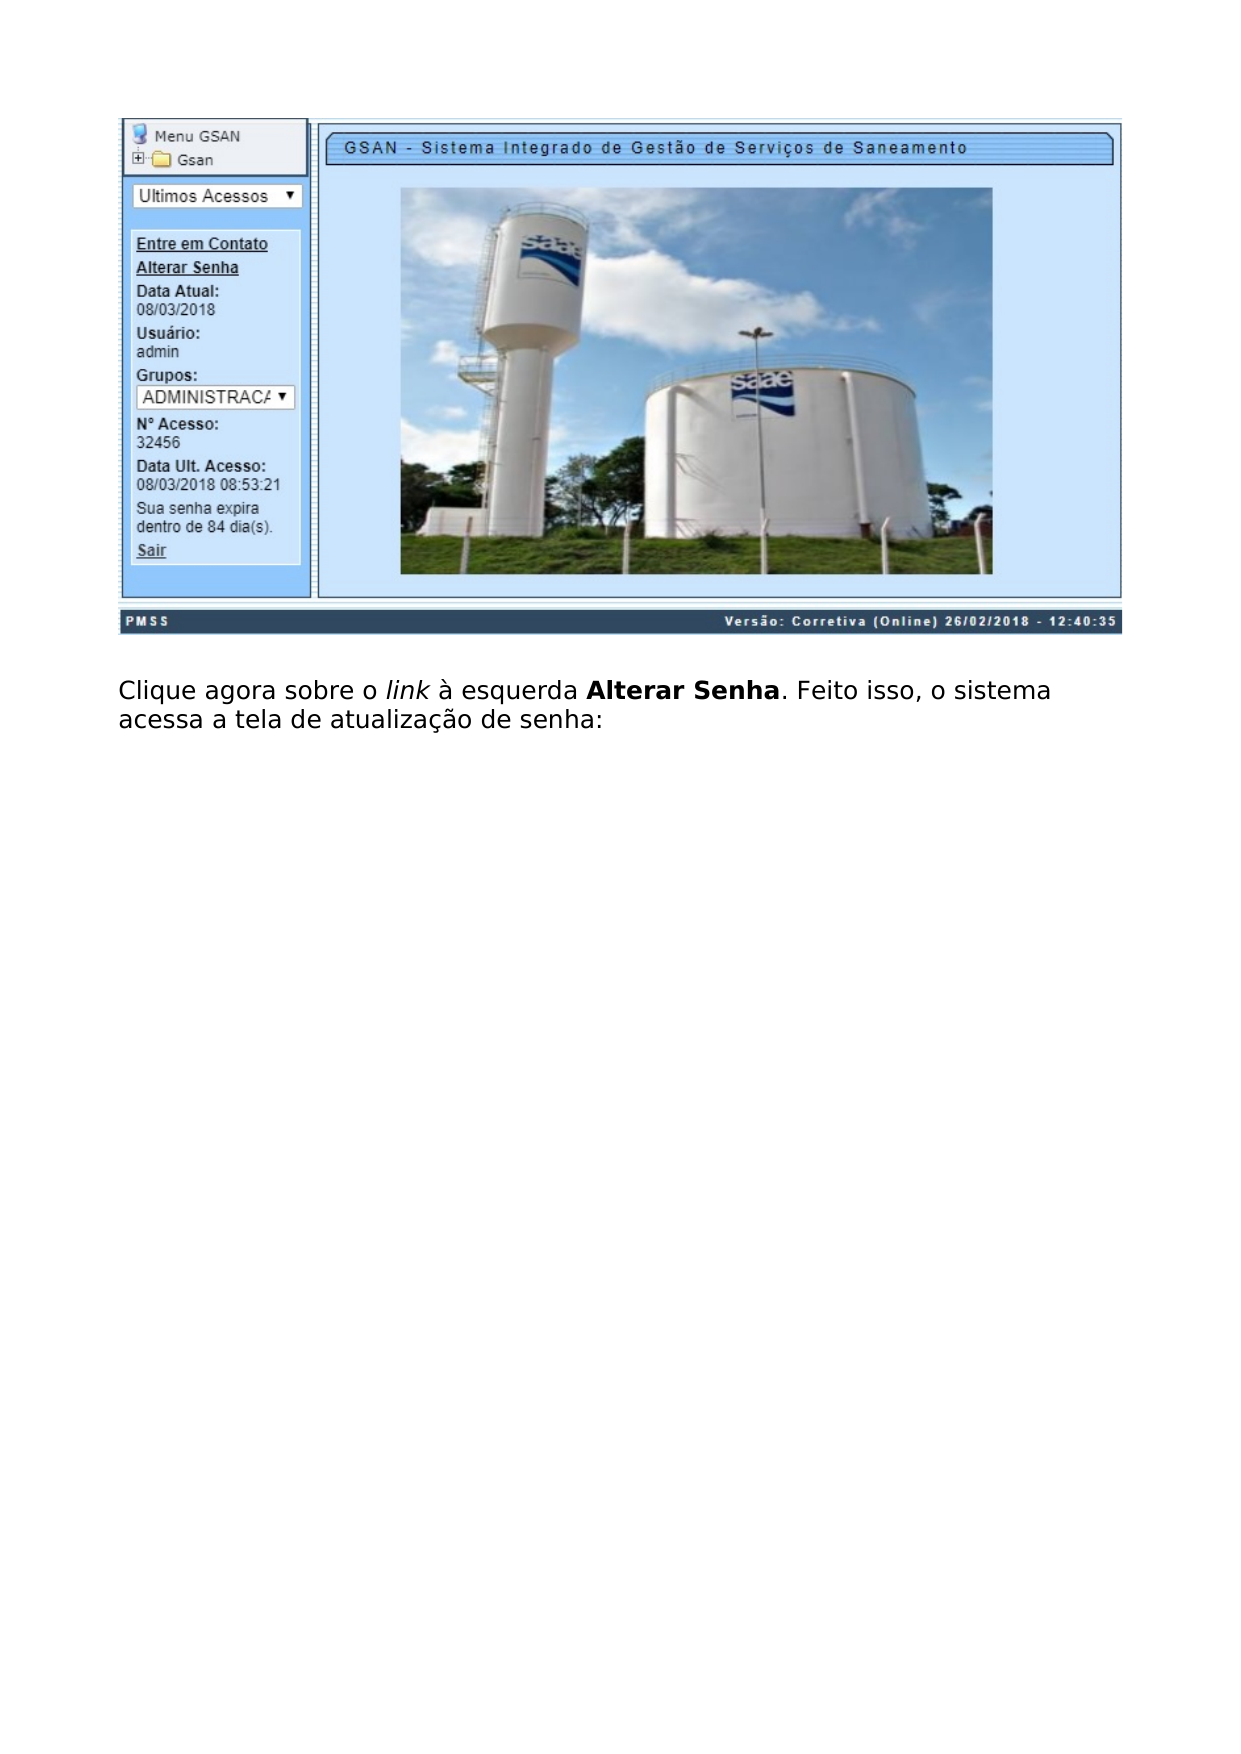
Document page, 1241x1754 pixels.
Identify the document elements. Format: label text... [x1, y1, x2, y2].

picture [118, 118, 1123, 635]
text Clique agora sobre o link à esquerda Alterar Senha. Feito isso, o sistema acessa a tela de atualização de senha: [118, 676, 1122, 734]
